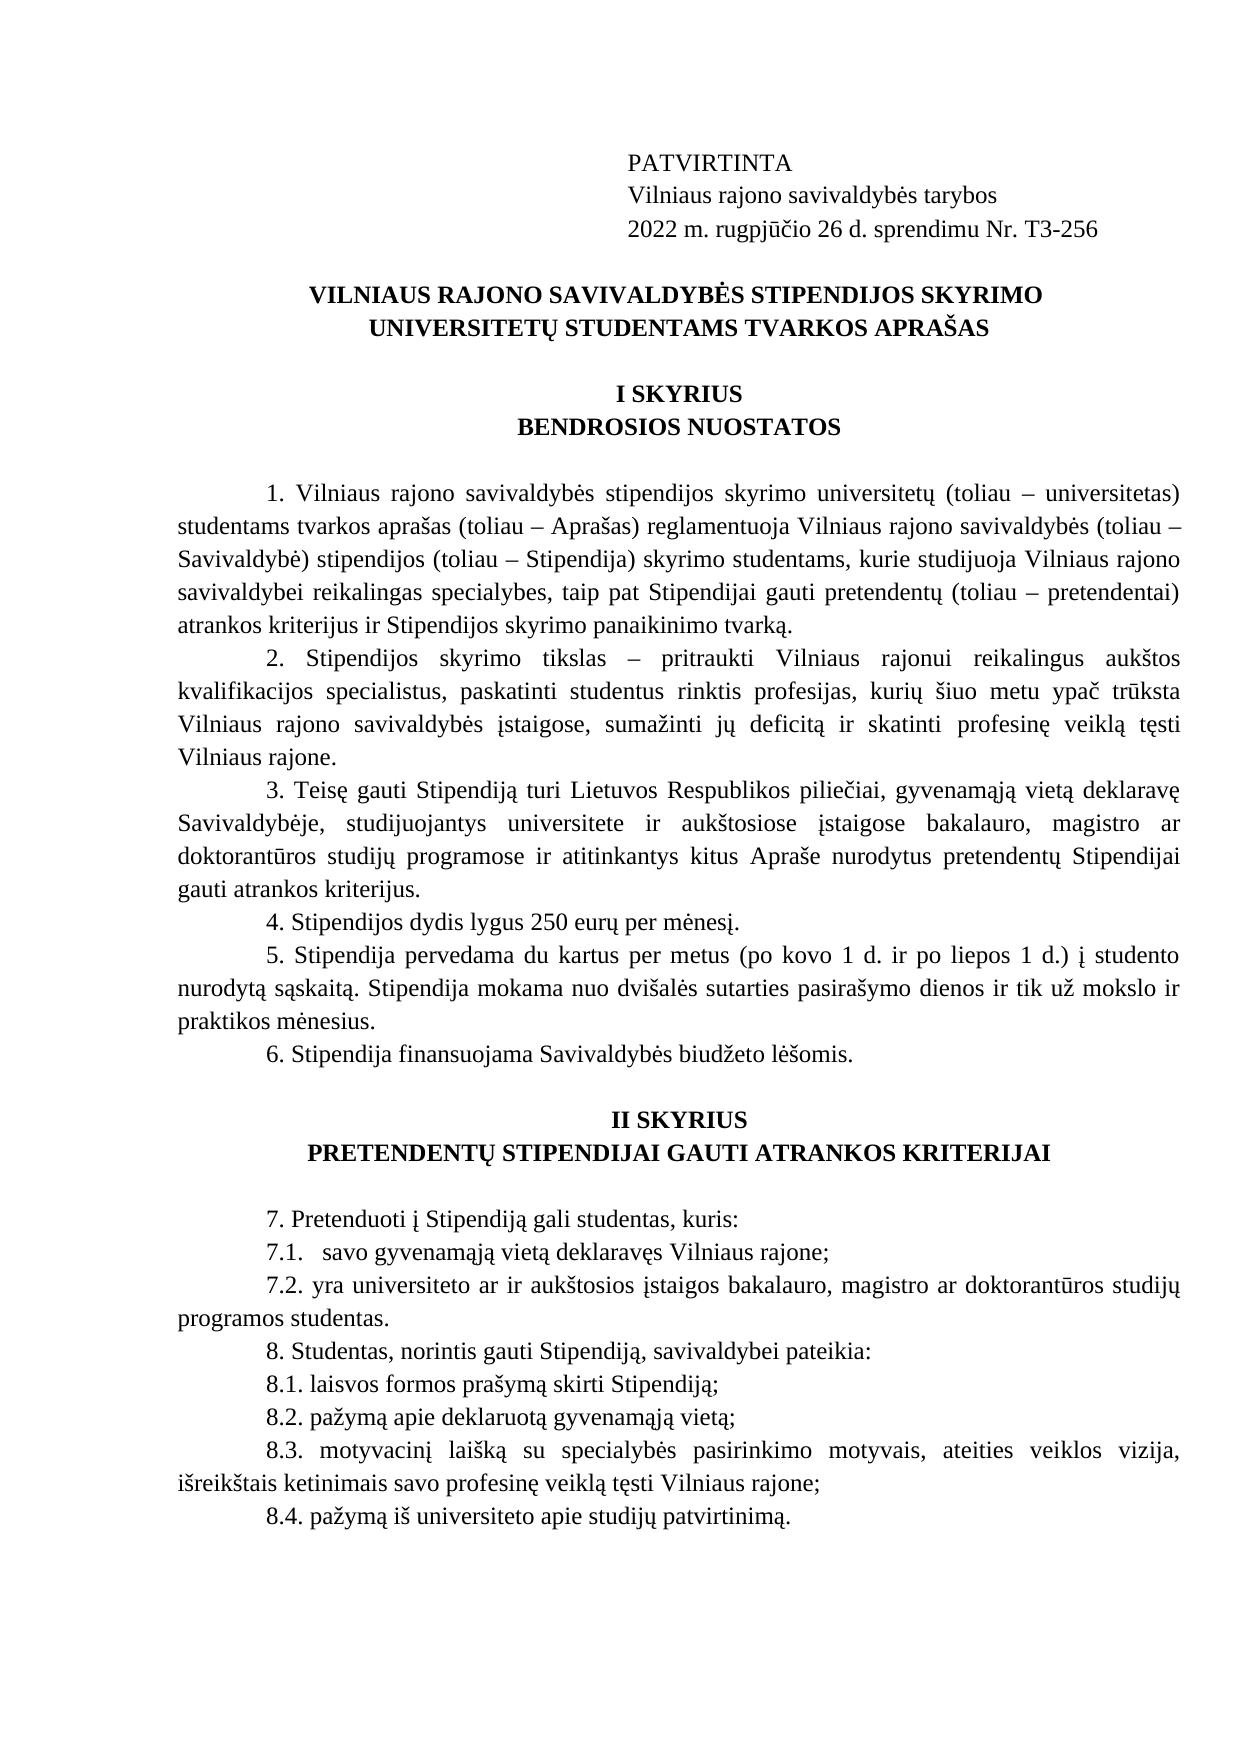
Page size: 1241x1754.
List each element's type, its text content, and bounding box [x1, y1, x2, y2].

text 2. Stipendijos skyrimo tikslas – pritraukti Vilniaus rajonui reikalingus aukštos kvalifikacijos specialistus, paskatinti studentus rinktis profesijas, kurių šiuo metu ypač trūksta Vilniaus rajono savivaldybės įstaigose, sumažinti jų deficitą ir skatinti profesinę veiklą tęsti Vilniaus rajone. [177, 643, 1181, 771]
text PATVIRTINTA [627, 148, 1181, 176]
text 4. Stipendijos dydis lygus 250 eurų per mėnesį. [177, 907, 1181, 936]
text 1. Vilniaus rajono savivaldybės stipendijos skyrimo universitetų (toliau – universitetas) studentams tvarkos aprašas (toliau – Aprašas) reglamentuoja Vilniaus rajono savivaldybės (toliau – Savivaldybė) stipendijos (toliau – Stipendija) skyrimo studentams, kurie studijuoja Vilniaus rajono savivaldybei reikalingas specialybes, taip pat Stipendijai gauti pretendentų (toliau – pretendentai) atrankos kriterijus ir Stipendijos skyrimo panaikinimo tvarką. [177, 478, 1181, 639]
text 2022 m. rugpjūčio 26 d. sprendimu Nr. T3-256 [627, 214, 1181, 242]
text 8.3. motyvacinį laišką su specialybės pasirinkimo motyvais, ateities veiklos vizija, išreikštais ketinimais savo profesinę veiklą tęsti Vilniaus rajone; [177, 1435, 1181, 1497]
text 8.4. pažymą iš universiteto apie studijų patvirtinimą. [177, 1501, 1181, 1530]
text I SKYRIUS [177, 379, 1181, 407]
text 7.1. savo gyvenamąją vietą deklaravęs Vilniaus rajone; [177, 1237, 1181, 1266]
text Vilniaus rajono savivaldybės tarybos [627, 181, 1181, 209]
text 8.1. laisvos formos prašymą skirti Stipendiją; [177, 1369, 1181, 1398]
text BENDROSIOS NUOSTATOS [177, 412, 1181, 441]
text 7. Pretenduoti į Stipendiją gali studentas, kuris: [177, 1204, 1181, 1233]
text 6. Stipendija finansuojama Savivaldybės biudžeto lėšomis. [177, 1039, 1181, 1068]
text 7.2. yra universiteto ar ir aukštosios įstaigos bakalauro, magistro ar doktorantūros studijų programos studentas. [177, 1270, 1181, 1332]
text 5. Stipendija pervedama du kartus per metus (po kovo 1 d. ir po liepos 1 d.) į studento nurodytą sąskaitą. Stipendija mokama nuo dvišalės sutarties pasirašymo dienos ir tik už mokslo ir praktikos mėnesius. [177, 940, 1181, 1035]
text VILNIAUS RAJONO SAVIVALDYBĖS STIPENDIJOS SKYRIMO [177, 280, 1181, 308]
text PRETENDENTŲ STIPENDIJAI GAUTI ATRANKOS KRITERIJAI [177, 1138, 1181, 1167]
text II SKYRIUS [177, 1105, 1181, 1134]
text 8. Studentas, norintis gauti Stipendiją, savivaldybei pateikia: [177, 1336, 1181, 1365]
text UNIVERSITETŲ STUDENTAMS TVARKOS APRAŠAS [177, 313, 1181, 341]
text 3. Teisę gauti Stipendiją turi Lietuvos Respublikos piliečiai, gyvenamąją vietą deklaravę Savivaldybėje, studijuojantys universitete ir aukštosiose įstaigose bakalauro, magistro ar doktorantūros studijų programose ir atitinkantys kitus Apraše nurodytus pretendentų Stipendijai gauti atrankos kriterijus. [177, 775, 1181, 903]
text 8.2. pažymą apie deklaruotą gyvenamąją vietą; [177, 1402, 1181, 1431]
